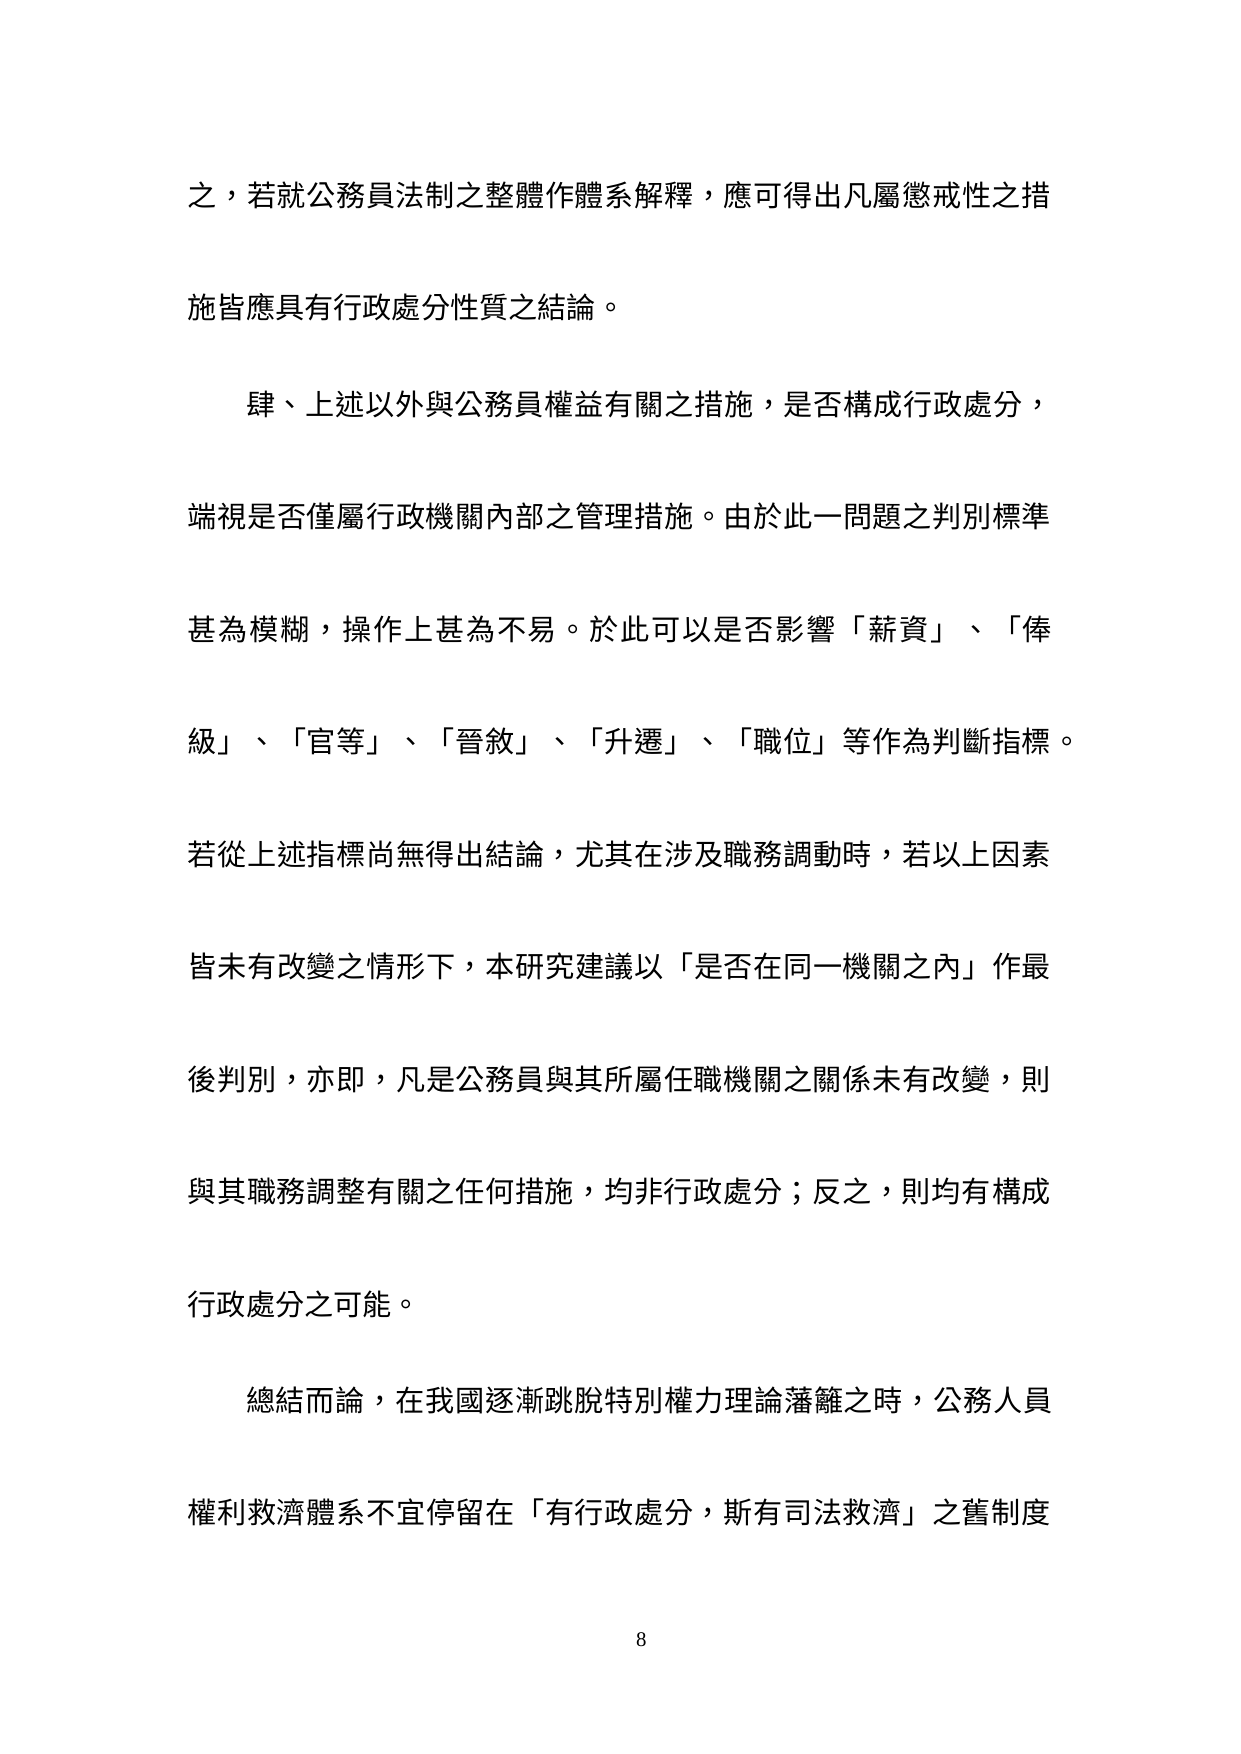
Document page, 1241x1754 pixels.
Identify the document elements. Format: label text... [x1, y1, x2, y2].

text 肆、上述以外與公務員權益有關之措施，是否構成行政處分，端視是否僅屬行政機關內部之管理措施。由於此一問題之判別標準甚為模糊，操作上甚為不易。於此可以是否影響「薪資」、「俸級」、「官等」、「晉敘」、「升遷」、「職位」等作為判斷指標。若從上述指標尚無得出結論，尤其在涉及職務調動時，若以上因素皆未有改變之情形下，本研究建議以「是否在同一機關之內」作最後判別，亦即，凡是公務員與其所屬任職機關之關係未有改變，則與其職務調整有關之任何措施，均非行政處分；反之，則均有構成行政處分之可能。 [187, 359, 1053, 1334]
text 之，若就公務員法制之整體作體系解釋，應可得出凡屬懲戒性之措施皆應具有行政處分性質之結論。 [187, 150, 1053, 337]
text 總結而論，在我國逐漸跳脫特別權力理論藩籬之時，公務人員權利救濟體系不宜停留在「有行政處分，斯有司法救濟」之舊制度框架中，而應迎頭進入「有權利必有救濟」之境地。換言之，我國舊有行政訴訟制度僅有以行政處分為訴訟客體之撤銷訴訟，在此法制背景下，公務員權利救濟制度的建構，亦以行政處分為中心，自可理解。然而，在新行政訴訟法開始施行之後，行政訴訟裁判權之範圍已擴大為所有「公法上爭議」事件，而行政訴訟之提起，也以不再侷限於以「行政處分」為前提之撤銷訴訟，於此訴訟制度架構全面開展之際，公務員之權利保障體系，似亦應嘗試跳脫「唯有行政處分，始有司法救濟」之思維模式，改以「權利保障」為中心之救濟體系。依吾人所信，公務人員保障法的制定與保訓會的成立與運作，旨在「強化」公務人員權利保障的功能，提供「更多」的救濟管道(如申訴制度)，而非為公務人員的救濟途徑設定框架。從本研究之討論可知，在諸多申訴案件中，亦不乏對公務員個人權益有所影響者，本乎「有權利必有救濟」的法理，自可進入行政法院，謀求救濟，此絕非公務人員保障法第十八條所得框範、阻絕者。換言之，非屬復審標的的事項，並不表示其不屬於司法救濟事項。總之，公務人員的權利雖因執行國家任務而必須受有局部限制，惟其畢竟只是「穿著制服的國民」(Staatsbürger in Uniform)。因此，如何在政府機關功能維持與公務員個人權利保障之間求其平衡，應是公務員法制建構與運作之重要課題。 [187, 1355, 1053, 1542]
